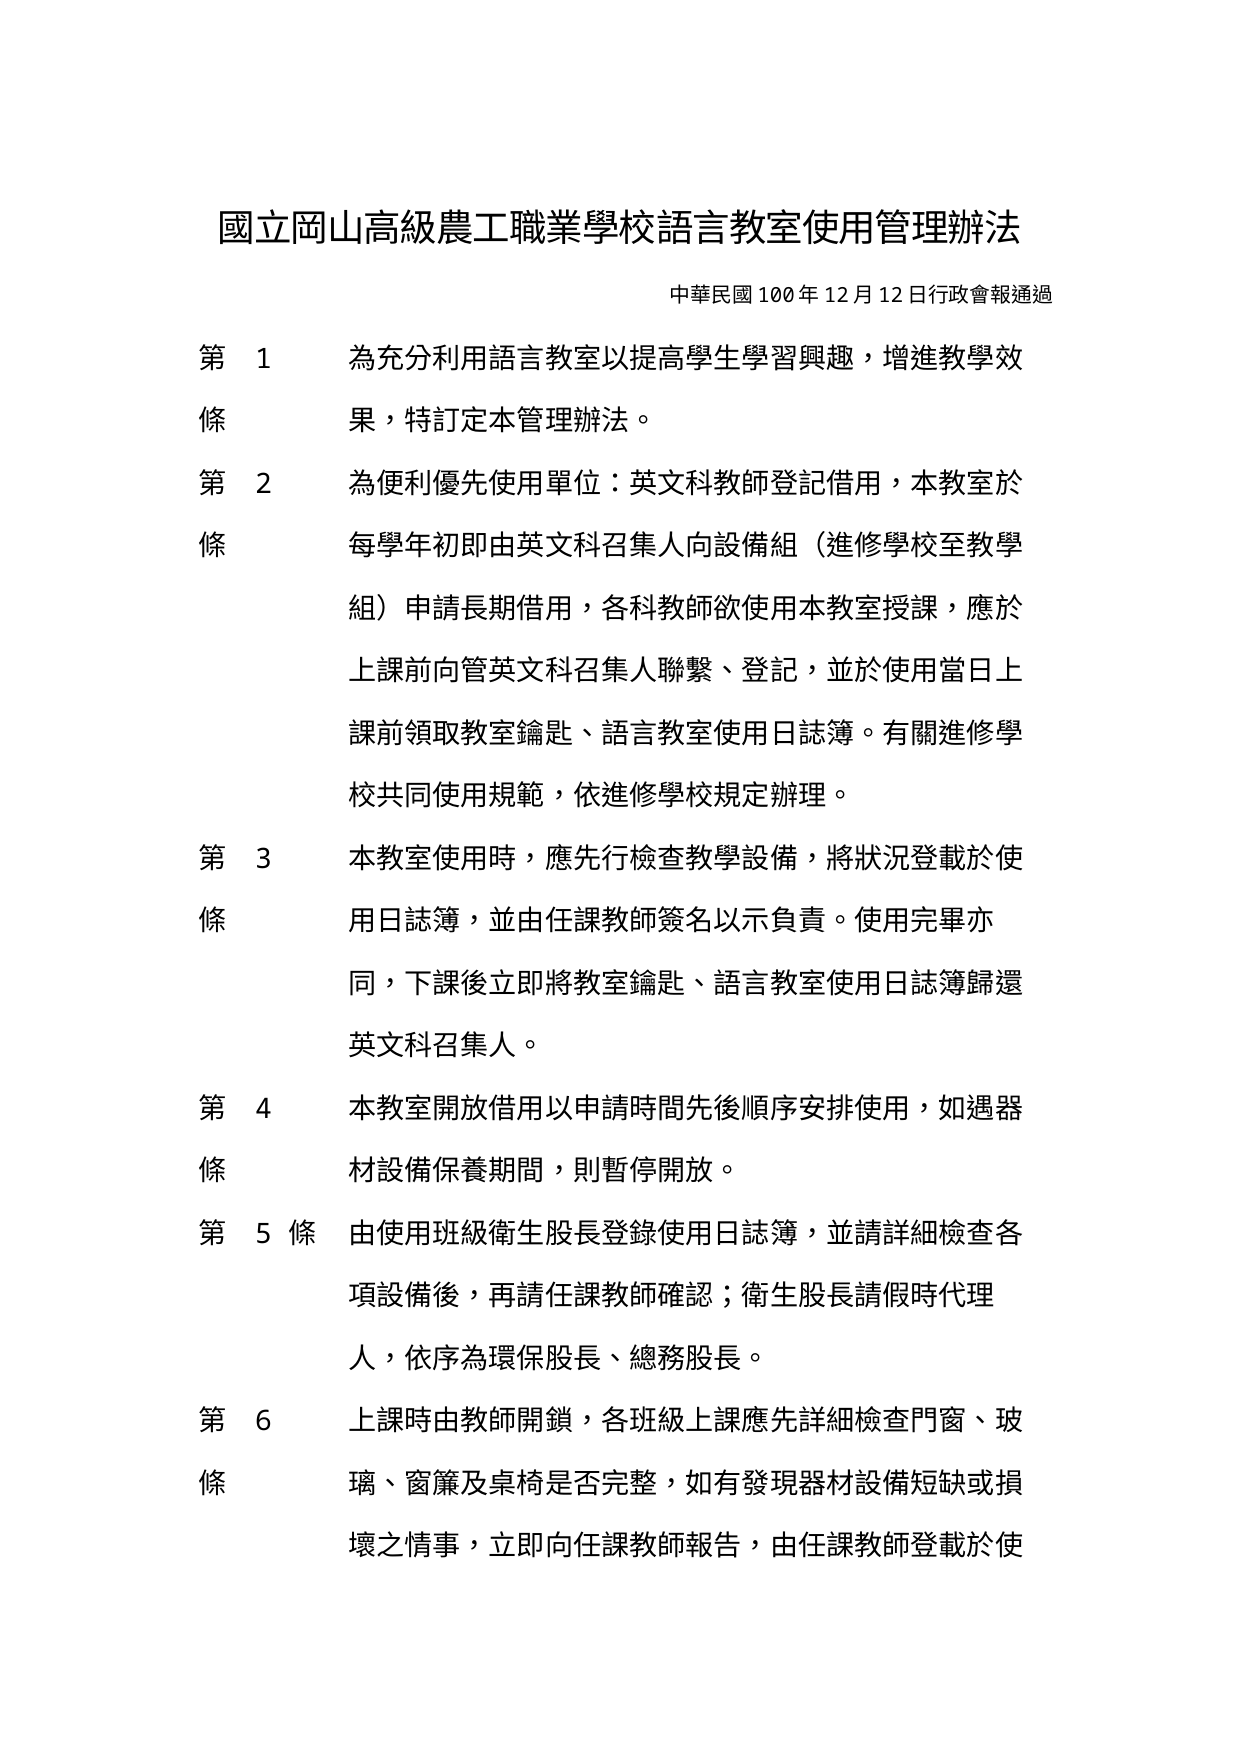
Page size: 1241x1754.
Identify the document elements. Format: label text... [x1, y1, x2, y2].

table_cell 第 2 條 [188, 440, 337, 814]
text 國立岡山高級農工職業學校語言教室使用管理辦法 [187, 183, 1053, 246]
table_header 第 1 條 [188, 315, 337, 439]
table_cell 本教室使用時，應先行檢查教學設備，將狀況登載於使用日誌簿，並由任課教師簽名以示負責。使用完畢亦同，下課後立即將教室鑰匙、語言教室使用日誌簿歸還英文科召集人。 [337, 815, 1053, 1064]
table_cell 第 6 條 [188, 1377, 337, 1564]
table_cell 第 3 條 [188, 815, 337, 1064]
table_cell 上課時由教師開鎖，各班級上課應先詳細檢查門窗、玻璃、窗簾及桌椅是否完整，如有發現器材設備短缺或損壞之情事，立即向任課教師報告，由任課教師登載於使 [337, 1377, 1053, 1564]
table_header 為充分利用語言教室以提高學生學習興趣，增進教學效果，特訂定本管理辦法。 [337, 315, 1053, 439]
table_cell 第 5 條 [188, 1190, 337, 1377]
text 中華民國100年12月12日行政會報通過 [187, 252, 1053, 314]
table_cell 第 4 條 [188, 1065, 337, 1189]
table_cell 為便利優先使用單位：英文科教師登記借用，本教室於每學年初即由英文科召集人向設備組（進修學校至教學組）申請長期借用，各科教師欲使用本教室授課，應於上課前向管英文科召集人聯繫、登記，並於使用當日上課前領取教室鑰匙、語言教室使用日誌簿。有關進修學校共同使用規範，依進修學校規定辦理。 [337, 440, 1053, 814]
table_cell 本教室開放借用以申請時間先後順序安排使用，如遇器材設備保養期間，則暫停開放。 [337, 1065, 1053, 1189]
table_cell 由使用班級衛生股長登錄使用日誌簿，並請詳細檢查各項設備後，再請任課教師確認；衛生股長請假時代理人，依序為環保股長、總務股長。 [337, 1190, 1053, 1377]
